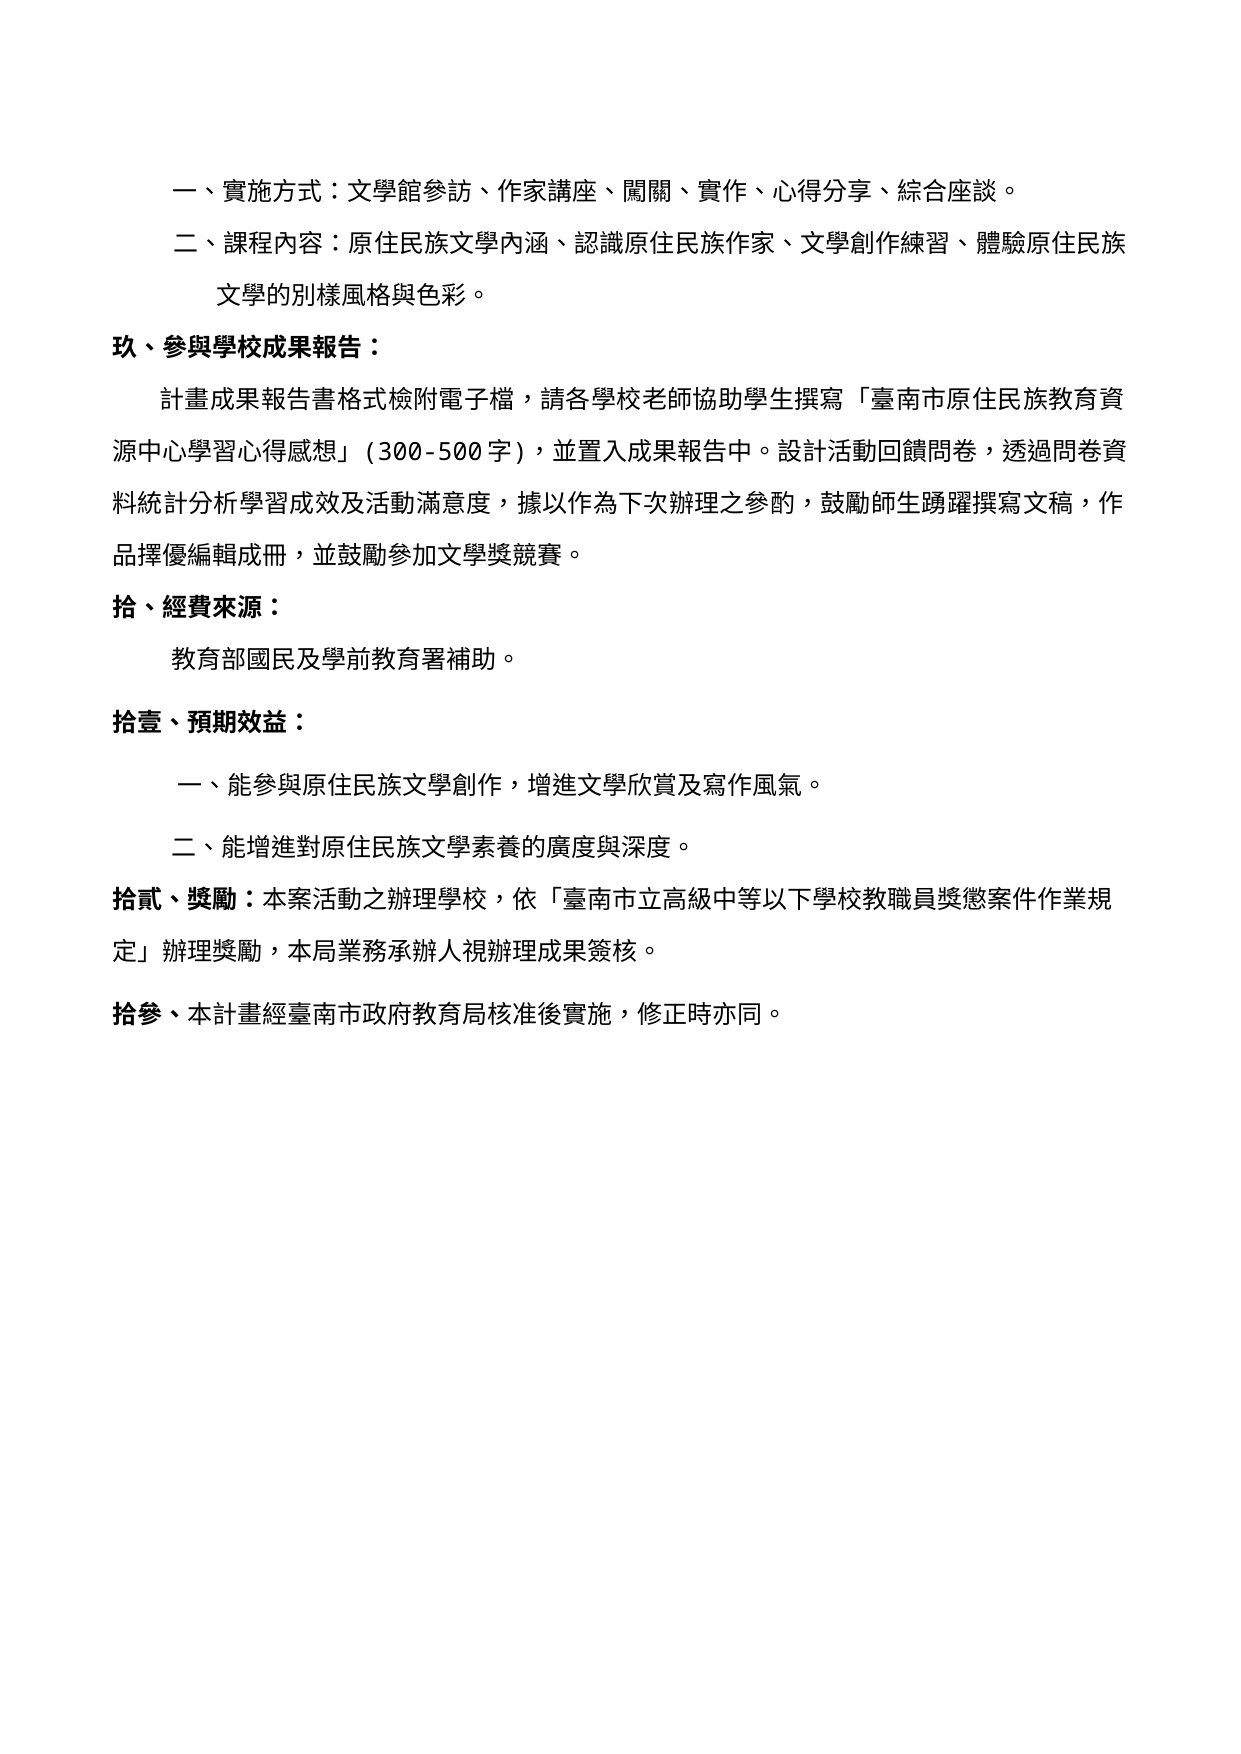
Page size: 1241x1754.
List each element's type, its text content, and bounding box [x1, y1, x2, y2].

text 玖、參與學校成果報告： [112, 314, 1128, 367]
text 拾壹、預期效益： [112, 679, 1128, 742]
text 一、實施方式：文學館參訪、作家講座、闖關、實作、心得分享、綜合座談。 [112, 158, 1128, 210]
text 計畫成果報告書格式檢附電子檔，請各學校老師協助學生撰寫「臺南市原住民族教育資源中心學習心得感想」(300-500字)，並置入成果報告中。設計活動回饋問卷，透過問卷資料統計分析學習成效及活動滿意度，據以作為下次辦理之參酌，鼓勵師生踴躍撰寫文稿，作品擇優編輯成冊，並鼓勵參加文學獎競賽。 [112, 367, 1128, 575]
text 二、能增進對原住民族文學素養的廣度與深度。 [112, 804, 1128, 867]
text 一、能參與原住民族文學創作，增進文學欣賞及寫作風氣。 [162, 742, 1128, 804]
text 教育部國民及學前教育署補助。 [112, 627, 1128, 679]
text 拾、經費來源： [112, 575, 1128, 627]
text 拾貳、獎勵：本案活動之辦理學校，依「臺南市立高級中等以下學校教職員獎懲案件作業規定」辦理獎勵，本局業務承辦人視辦理成果簽核。 [112, 867, 1128, 971]
text 二、課程內容：原住民族文學內涵、認識原住民族作家、文學創作練習、體驗原住民族文學的別樣風格與色彩。 [112, 210, 1128, 314]
text 拾參、本計畫經臺南市政府教育局核准後實施，修正時亦同。 [112, 971, 1128, 1033]
